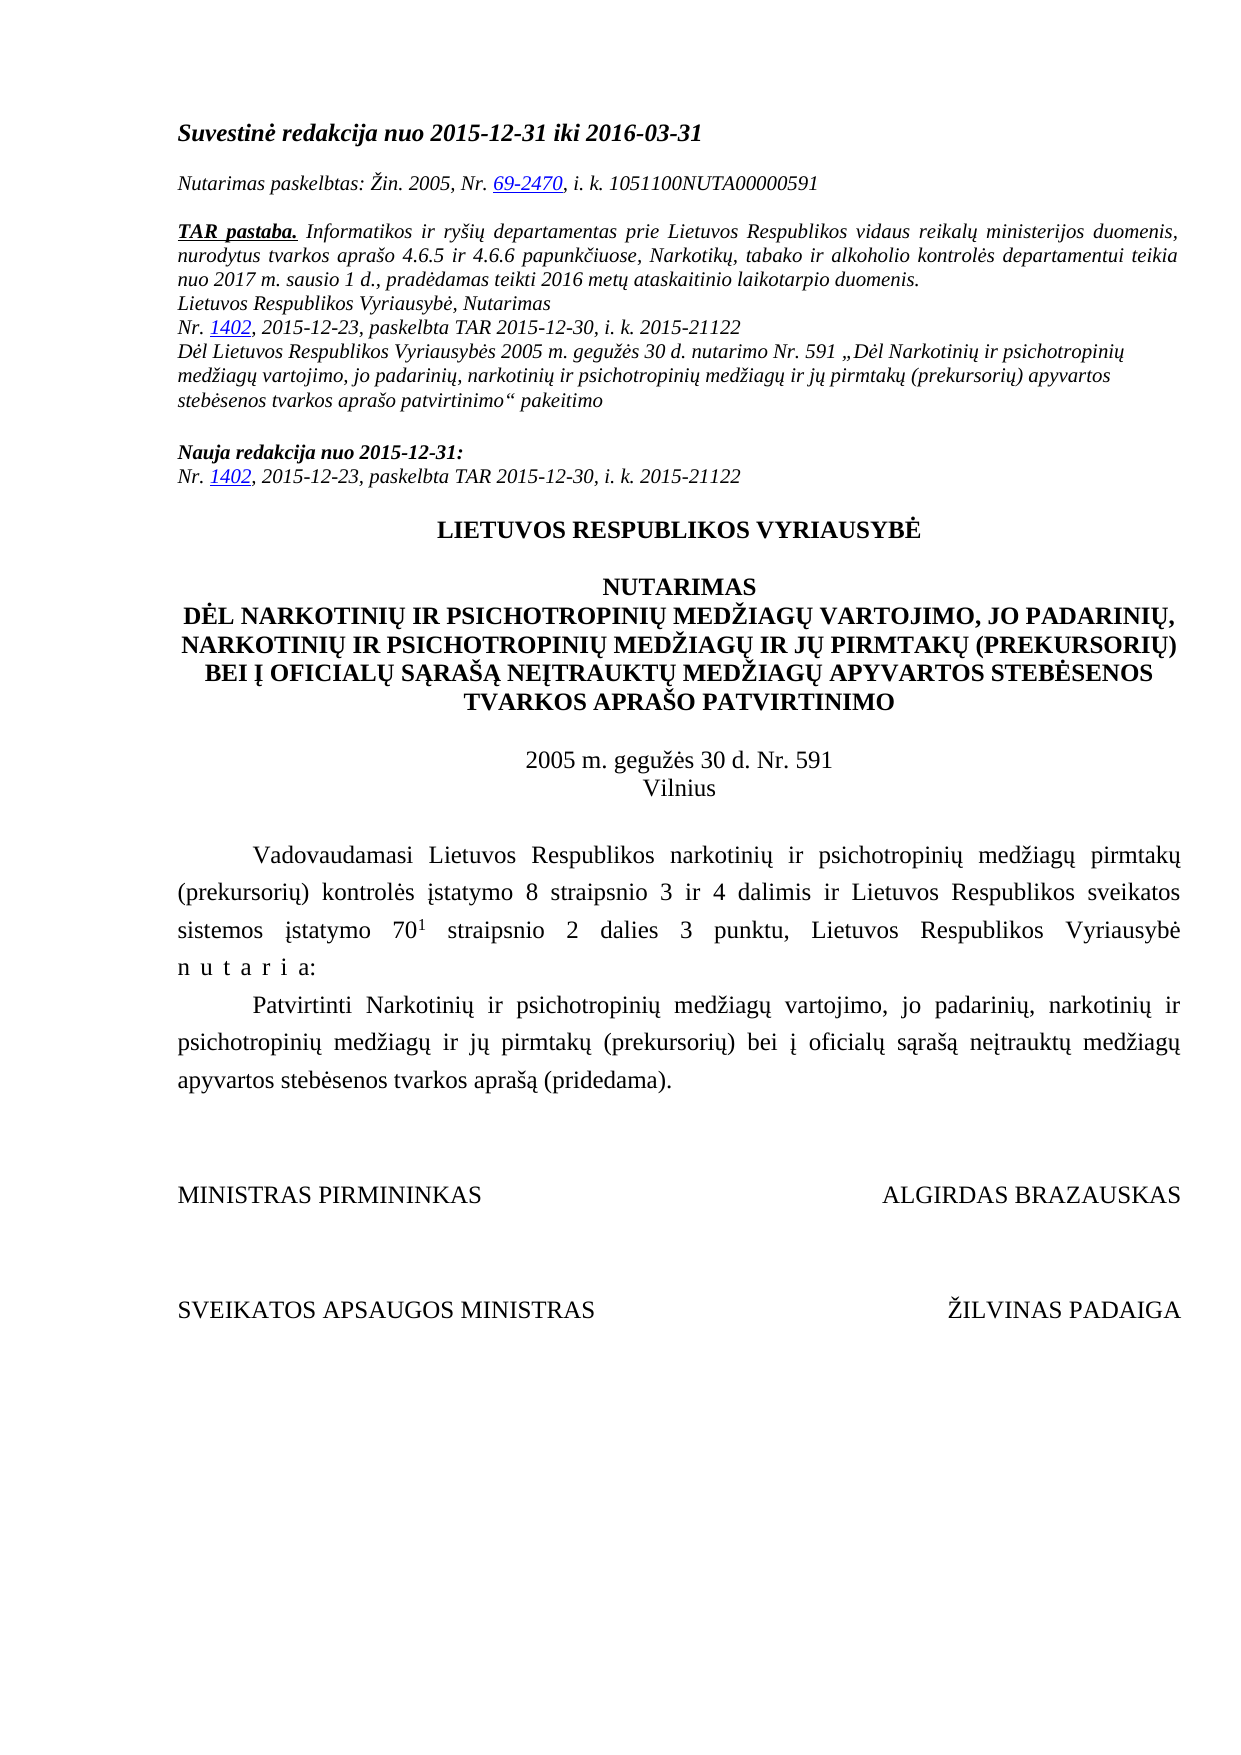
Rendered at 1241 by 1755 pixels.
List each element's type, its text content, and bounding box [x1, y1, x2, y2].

text Nauja redakcija nuo 2015-12-31: [177, 440, 1181, 464]
text Suvestinė redakcija nuo 2015-12-31 iki 2016-03-31 [177, 118, 1181, 147]
text Lietuvos Respublikos Vyriausybė, Nutarimas [177, 291, 1181, 315]
text LIETUVOS RESPUBLIKOS VYRIAUSYBĖ [177, 515, 1181, 543]
text 2005 m. gegužės 30 d. Nr. 591 [177, 745, 1181, 773]
text SVEIKATOS APSAUGOS MINISTRAS ŽILVINAS PADAIGA [177, 1295, 1181, 1323]
text MINISTRAS PIRMININKAS ALGIRDAS BRAZAUSKAS [177, 1180, 1181, 1208]
text Vadovaudamasi Lietuvos Respublikos narkotinių ir psichotropinių medžiagų pirmtakų (prekursorių) kontrolės įstatymo 8 straipsnio 3 ir 4 dalimis ir Lietuvos Respublikos sveikatos sistemos įstatymo 701 straipsnio 2 dalies 3 punktu, Lietuvos Respublikos Vyriausybė nutaria: [177, 831, 1181, 981]
text TAR pastaba. Informatikos ir ryšių departamentas prie Lietuvos Respublikos vidaus reikalų ministerijos duomenis, nurodytus tvarkos aprašo 4.6.5 ir 4.6.6 papunkčiuose, Narkotikų, tabako ir alkoholio kontrolės departamentui teikia nuo 2017 m. sausio 1 d., pradėdamas teikti 2016 metų ataskaitinio laikotarpio duomenis. [177, 219, 1181, 291]
text NUTARIMAS [177, 572, 1181, 601]
text Dėl Lietuvos Respublikos Vyriausybės 2005 m. gegužės 30 d. nutarimo Nr. 591 „Dėl Narkotinių ir psichotropinių medžiagų vartojimo, jo padarinių, narkotinių ir psichotropinių medžiagų ir jų pirmtakų (prekursorių) apyvartos stebėsenos tvarkos aprašo patvirtinimo“ pakeitimo [177, 339, 1181, 412]
text DĖL NARKOTINIŲ IR PSICHOTROPINIŲ MEDŽIAGŲ VARTOJIMO, JO PADARINIŲ, NARKOTINIŲ IR PSICHOTROPINIŲ MEDŽIAGŲ IR JŲ PIRMTAKŲ (PREKURSORIŲ) BEI Į OFICIALŲ SĄRAŠĄ NEĮTRAUKTŲ MEDŽIAGŲ APYVARTOS STEBĖSENOS TVARKOS APRAŠO PATVIRTINIMO [177, 601, 1181, 716]
text Nutarimas paskelbtas: Žin. 2005, Nr. 69-2470, i. k. 1051100NUTA00000591 [177, 171, 1181, 195]
text Nr. 1402, 2015-12-23, paskelbta TAR 2015-12-30, i. k. 2015-21122 [177, 464, 1181, 488]
text Patvirtinti Narkotinių ir psichotropinių medžiagų vartojimo, jo padarinių, narkotinių ir psichotropinių medžiagų ir jų pirmtakų (prekursorių) bei į oficialų sąrašą neįtrauktų medžiagų apyvartos stebėsenos tvarkos aprašą (pridedama). [177, 981, 1181, 1093]
text Vilnius [177, 773, 1181, 802]
text Nr. 1402, 2015-12-23, paskelbta TAR 2015-12-30, i. k. 2015-21122 [177, 315, 1181, 339]
